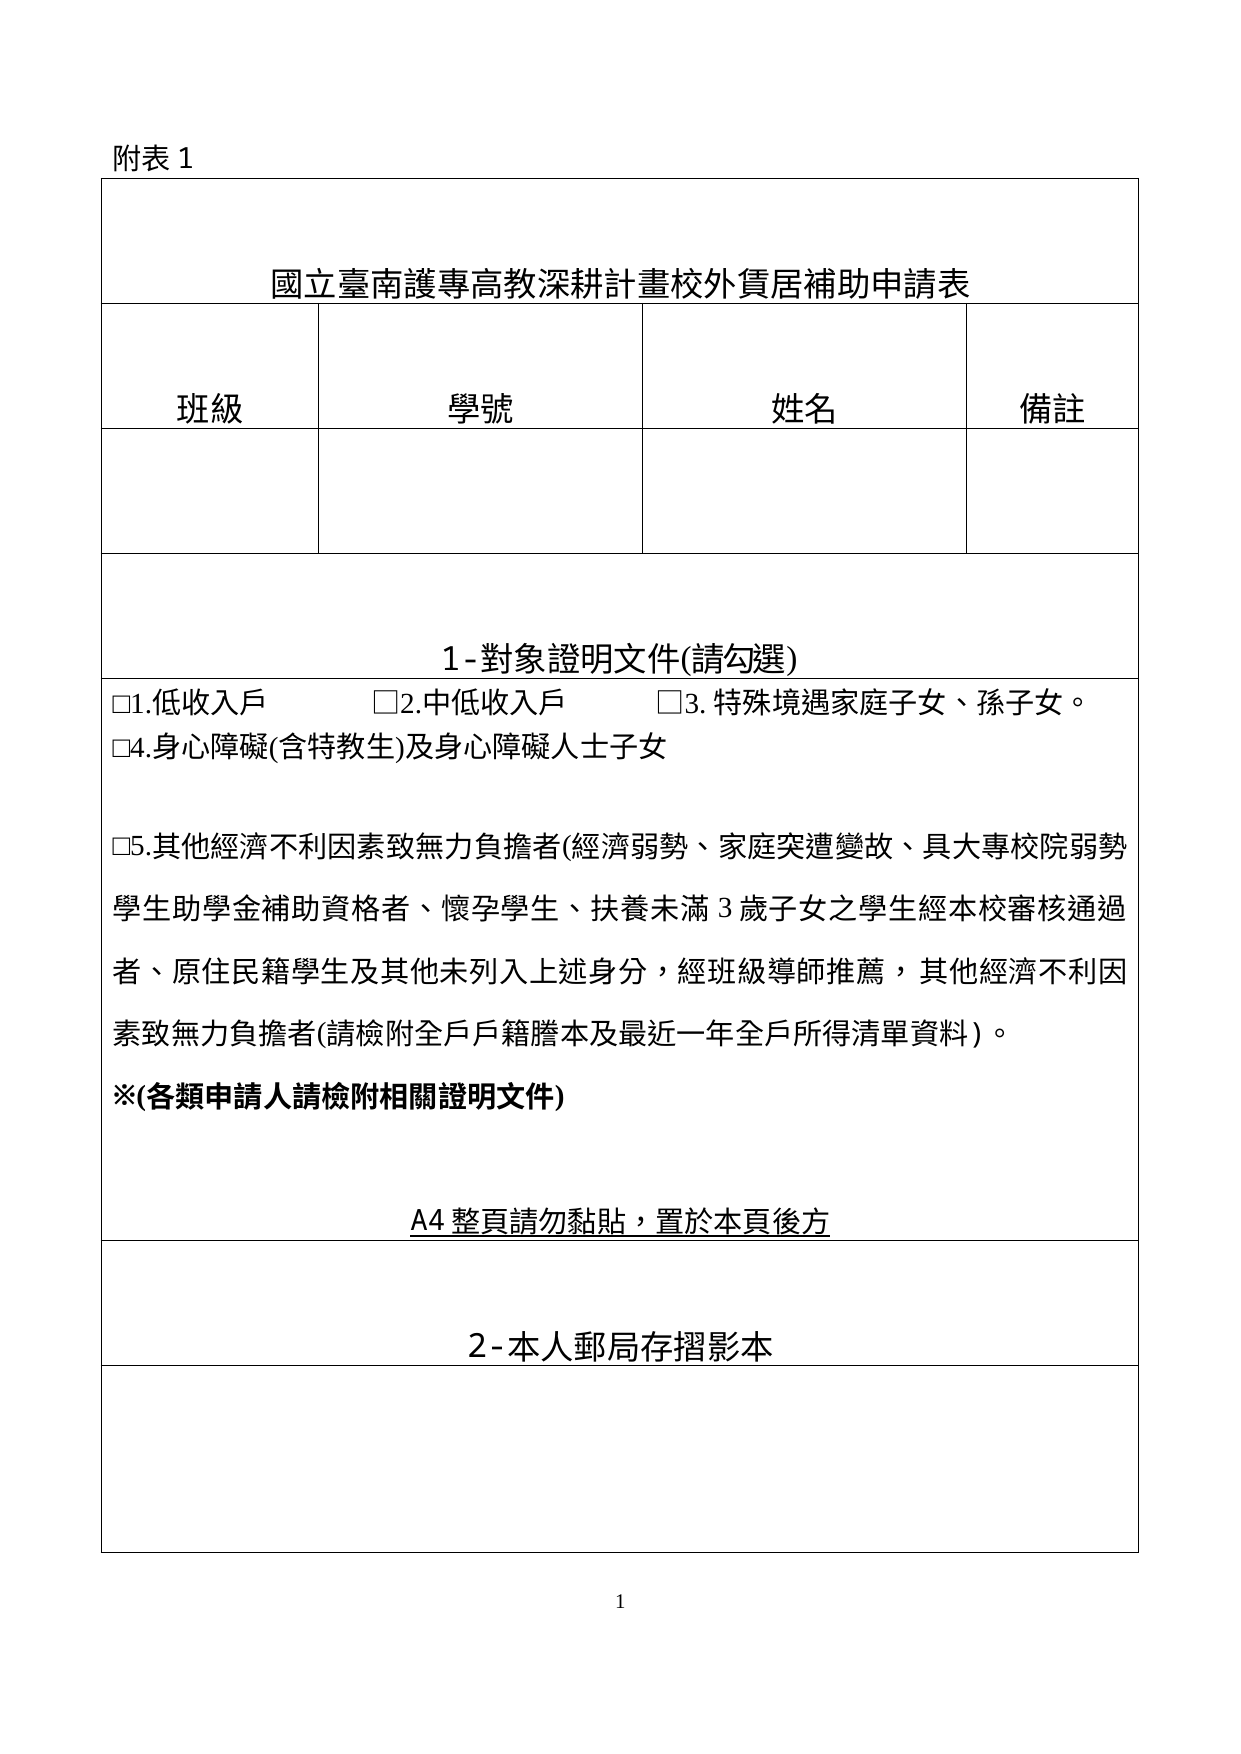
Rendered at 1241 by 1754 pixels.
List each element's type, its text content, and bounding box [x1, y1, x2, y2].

table_cell 姓名 [643, 304, 966, 428]
text 附表1 [112, 115, 1128, 178]
table_cell [102, 1366, 1138, 1552]
table_cell 學號 [319, 304, 642, 428]
table_cell [643, 429, 966, 553]
table_cell 2-本人郵局存摺影本 [102, 1241, 1138, 1365]
table_cell [967, 429, 1138, 553]
table_header 國立臺南護專高教深耕計畫校外賃居補助申請表 [102, 179, 1138, 303]
table_cell [102, 429, 318, 553]
table_cell 備註 [967, 304, 1138, 428]
table_cell 1-對象證明文件(請勾選) [102, 554, 1138, 678]
table_cell □1.低收入戶 □2.中低收入戶 □3. 特殊境遇家庭子女、孫子女。 □4.身心障礙(含特教生)及身心障礙人士子女 □5.其他經濟不利因素致無力負擔者(經濟弱勢、家庭突遭變故、具大專校院弱勢學生助學金補助資格者、懷孕學生、扶養未滿3歲子女之學生經本校審核通過者、原住民籍學生及其他未列入上述身分，經班級導師推薦，其他經濟不利因素致無力負擔者(請檢附全戶戶籍謄本及最近一年全戶所得清單資料)。 ※(各類申請人請檢附相關證明文件) A4整頁請勿黏貼，置於本頁後方 [102, 679, 1138, 1240]
table_cell [319, 429, 642, 553]
table_cell 班級 [102, 304, 318, 428]
